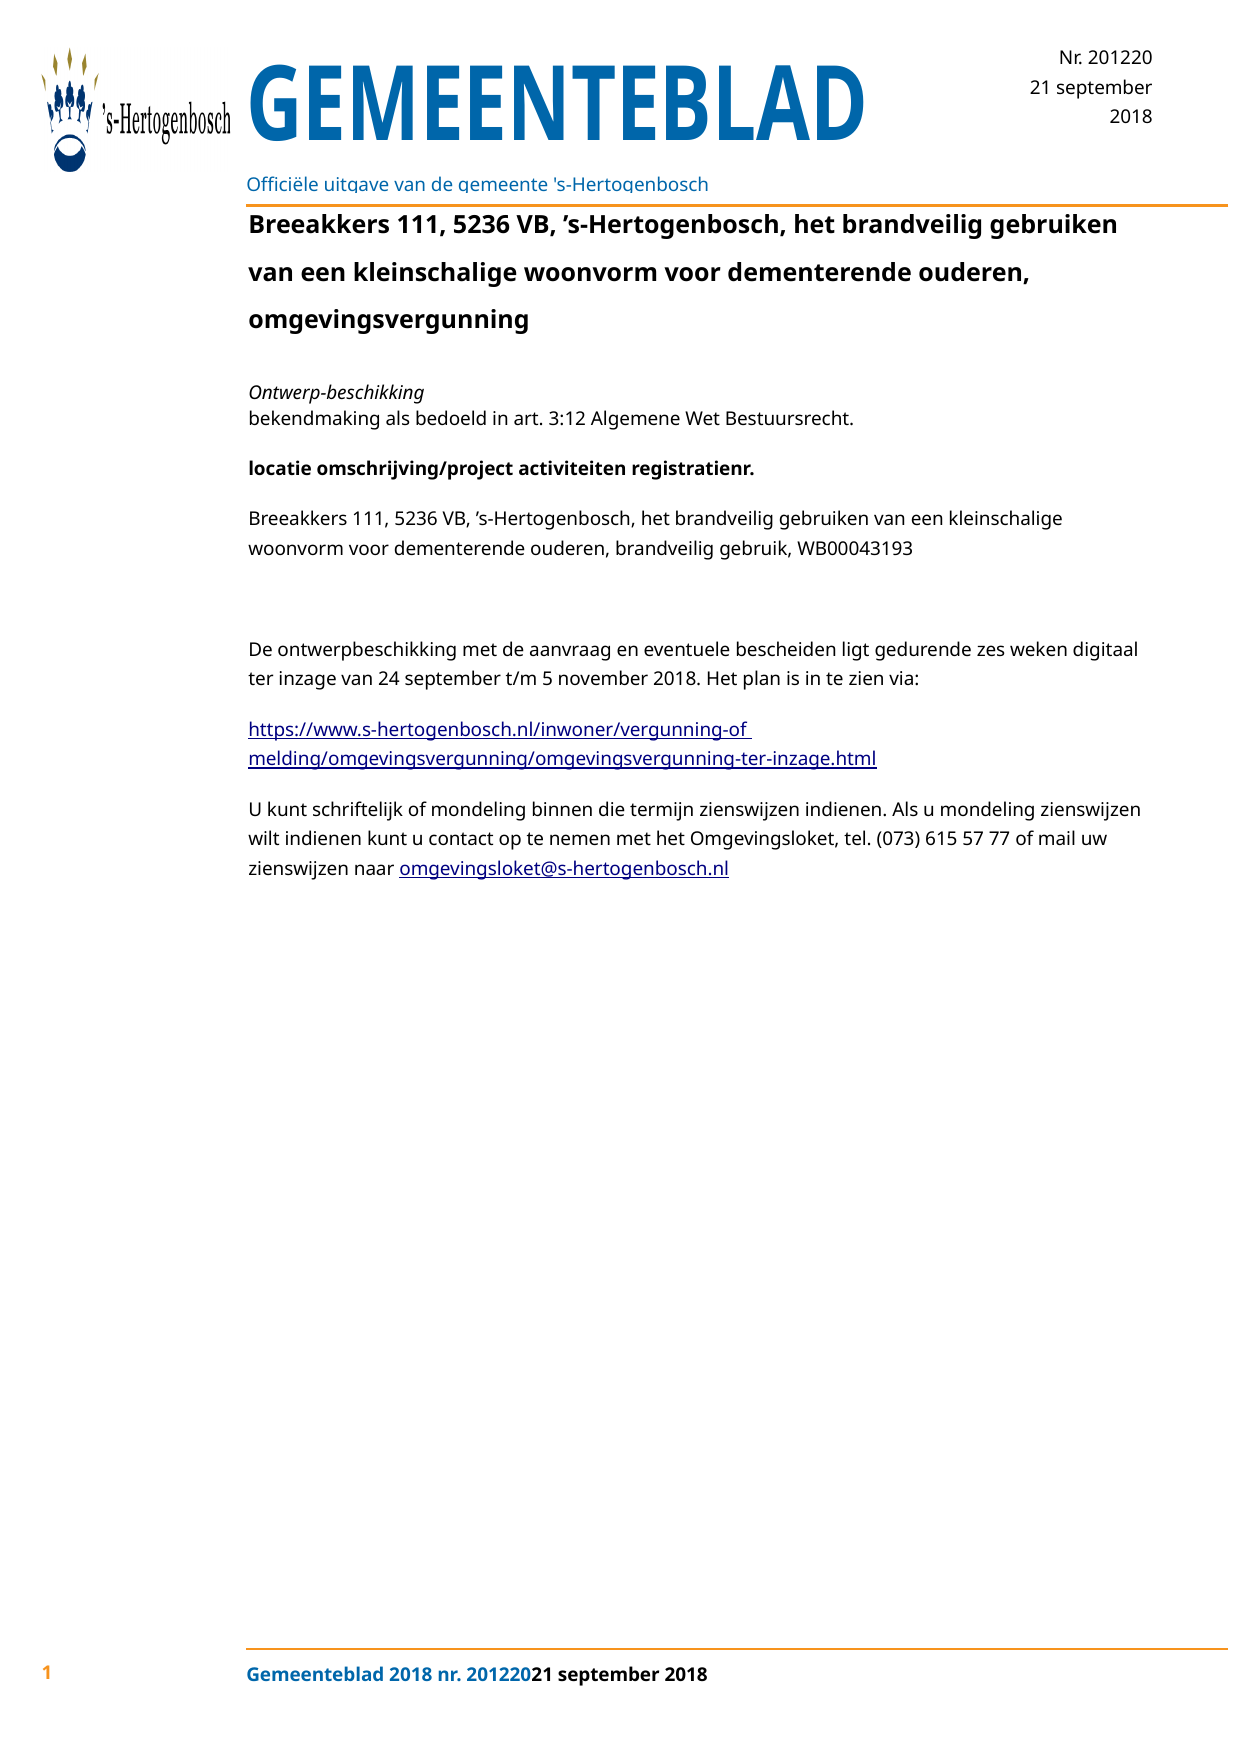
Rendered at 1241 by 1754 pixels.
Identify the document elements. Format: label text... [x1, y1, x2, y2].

text Ontwerp-beschikking [248, 379, 1152, 405]
text Breeakkers 111, 5236 VB, ’s-Hertogenbosch, het brandveilig gebruiken van een kleinschalige woonvorm voor dementerende ouderen, brandveilig gebruik, WB00043193 [248, 506, 1152, 561]
picture [41, 47, 231, 172]
text U kunt schriftelijk of mondeling binnen die termijn zienswijzen indienen. Als u mondeling zienswijzen wilt indienen kunt u contact op te nemen met het Omgevingsloket, tel. (073) 615 57 77 of mail uw zienswijzen naar omgevingsloket@s-hertogenbosch.nl [248, 796, 1152, 881]
text locatie omschrijving/project activiteiten registratienr. [248, 455, 1152, 481]
text De ontwerpbeschikking met de aanvraag en eventuele bescheiden ligt gedurende zes weken digitaal ter inzage van 24 september t/m 5 november 2018. Het plan is in te zien via: [248, 636, 1152, 691]
text https://www.s-hertogenbosch.nl/inwoner/vergunning-of melding/omgevingsvergunning/omgevingsvergunning-ter-inzage.html [248, 716, 1152, 771]
text bekendmaking als bedoeld in art. 3:12 Algemene Wet Bestuursrecht. [248, 405, 1152, 431]
text Breeakkers 111, 5236 VB, ’s-Hertogenbosch, het brandveilig gebruiken van een kleinschalige woonvorm voor dementerende ouderen, omgevingsvergunning [248, 207, 1152, 336]
